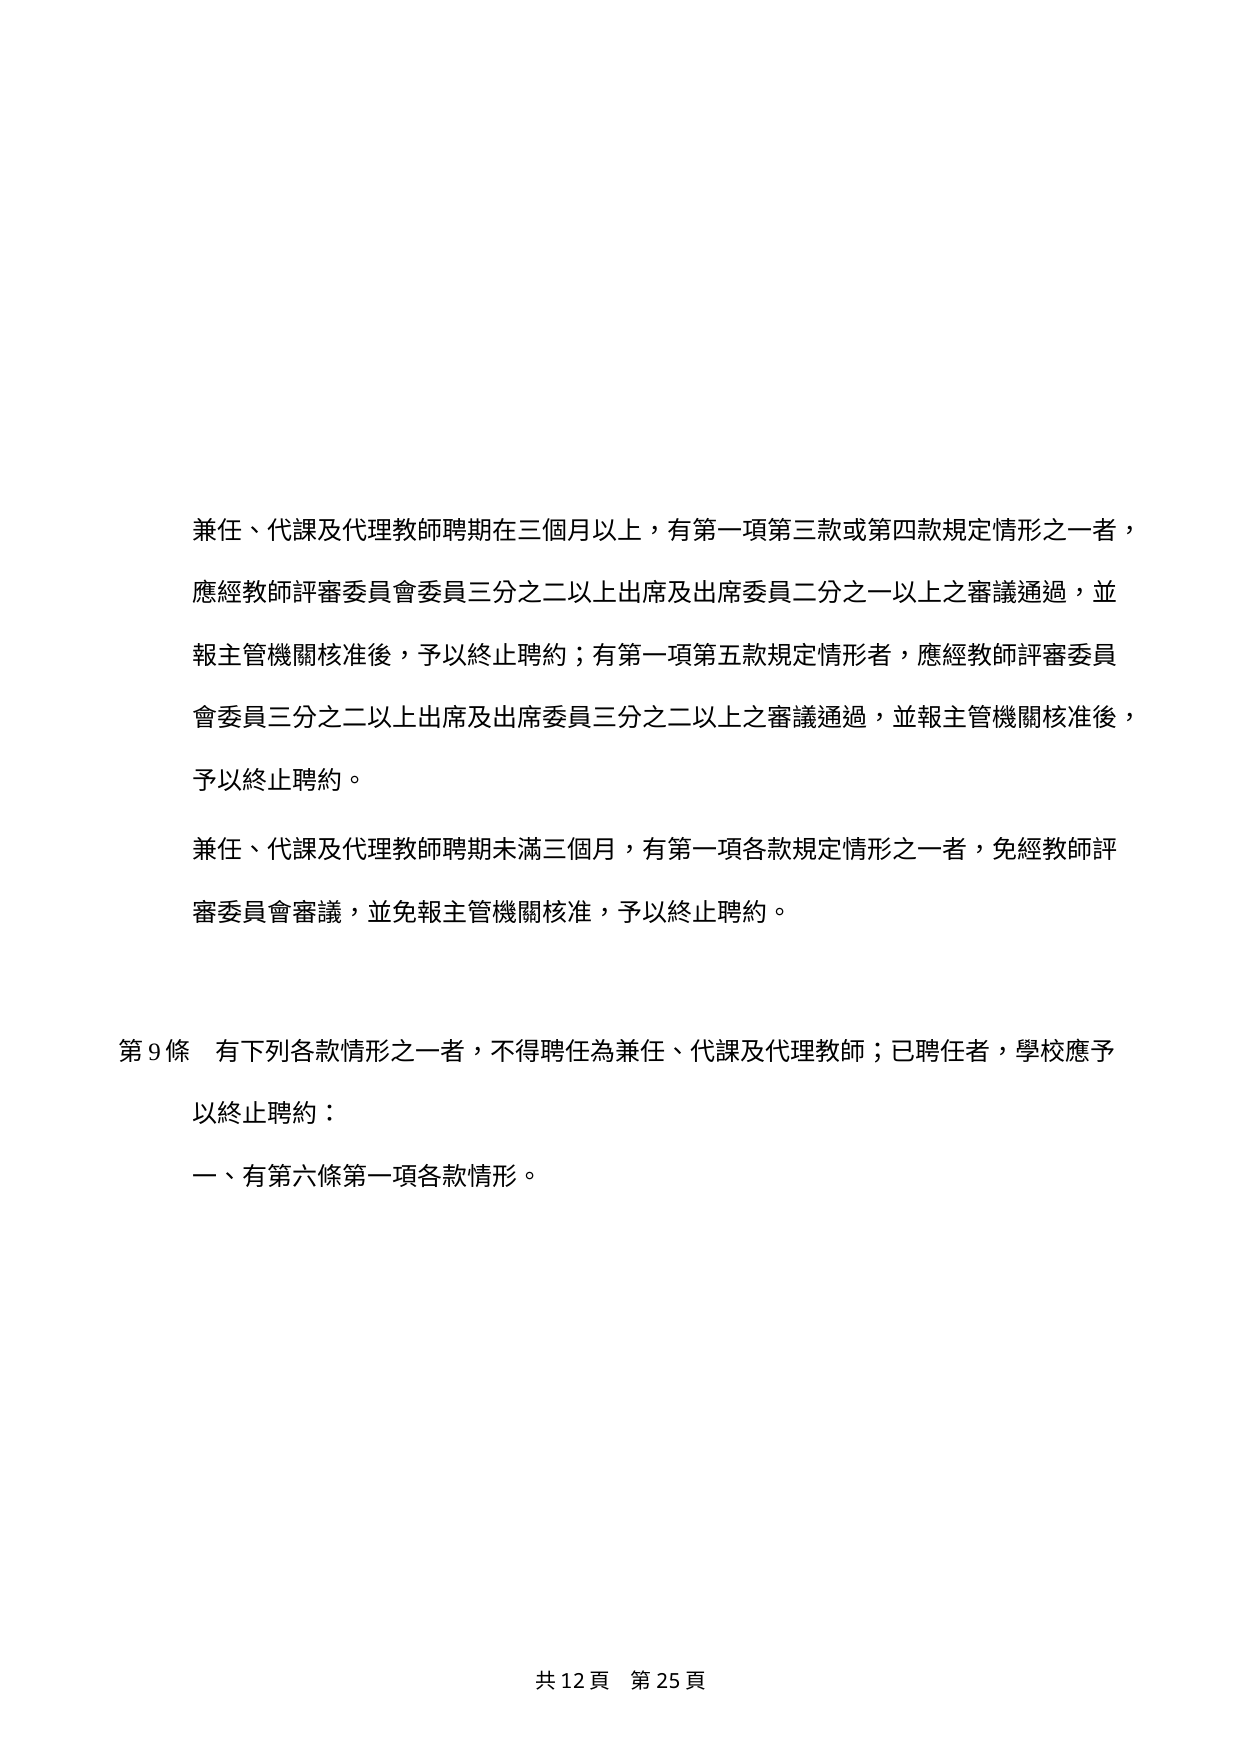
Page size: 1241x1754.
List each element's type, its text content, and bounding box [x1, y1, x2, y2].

text 第9條 有下列各款情形之一者，不得聘任為兼任、代課及代理教師；已聘任者，學校應予以終止聘約： [118, 1007, 1122, 1132]
text 兼任、代課及代理教師聘期在三個月以上，有第一項第三款或第四款規定情形之一者，應經教師評審委員會委員三分之二以上出席及出席委員二分之一以上之審議通過，並報主管機關核准後，予以終止聘約；有第一項第五款規定情形者，應經教師評審委員會委員三分之二以上出席及出席委員三分之二以上之審議通過，並報主管機關核准後，予以終止聘約。 [192, 487, 1122, 799]
text 兼任、代課及代理教師聘期未滿三個月，有第一項各款規定情形之一者，免經教師評審委員會審議，並免報主管機關核准，予以終止聘約。 [192, 806, 1122, 931]
text 一、有第六條第一項各款情形。 [192, 1132, 1122, 1195]
